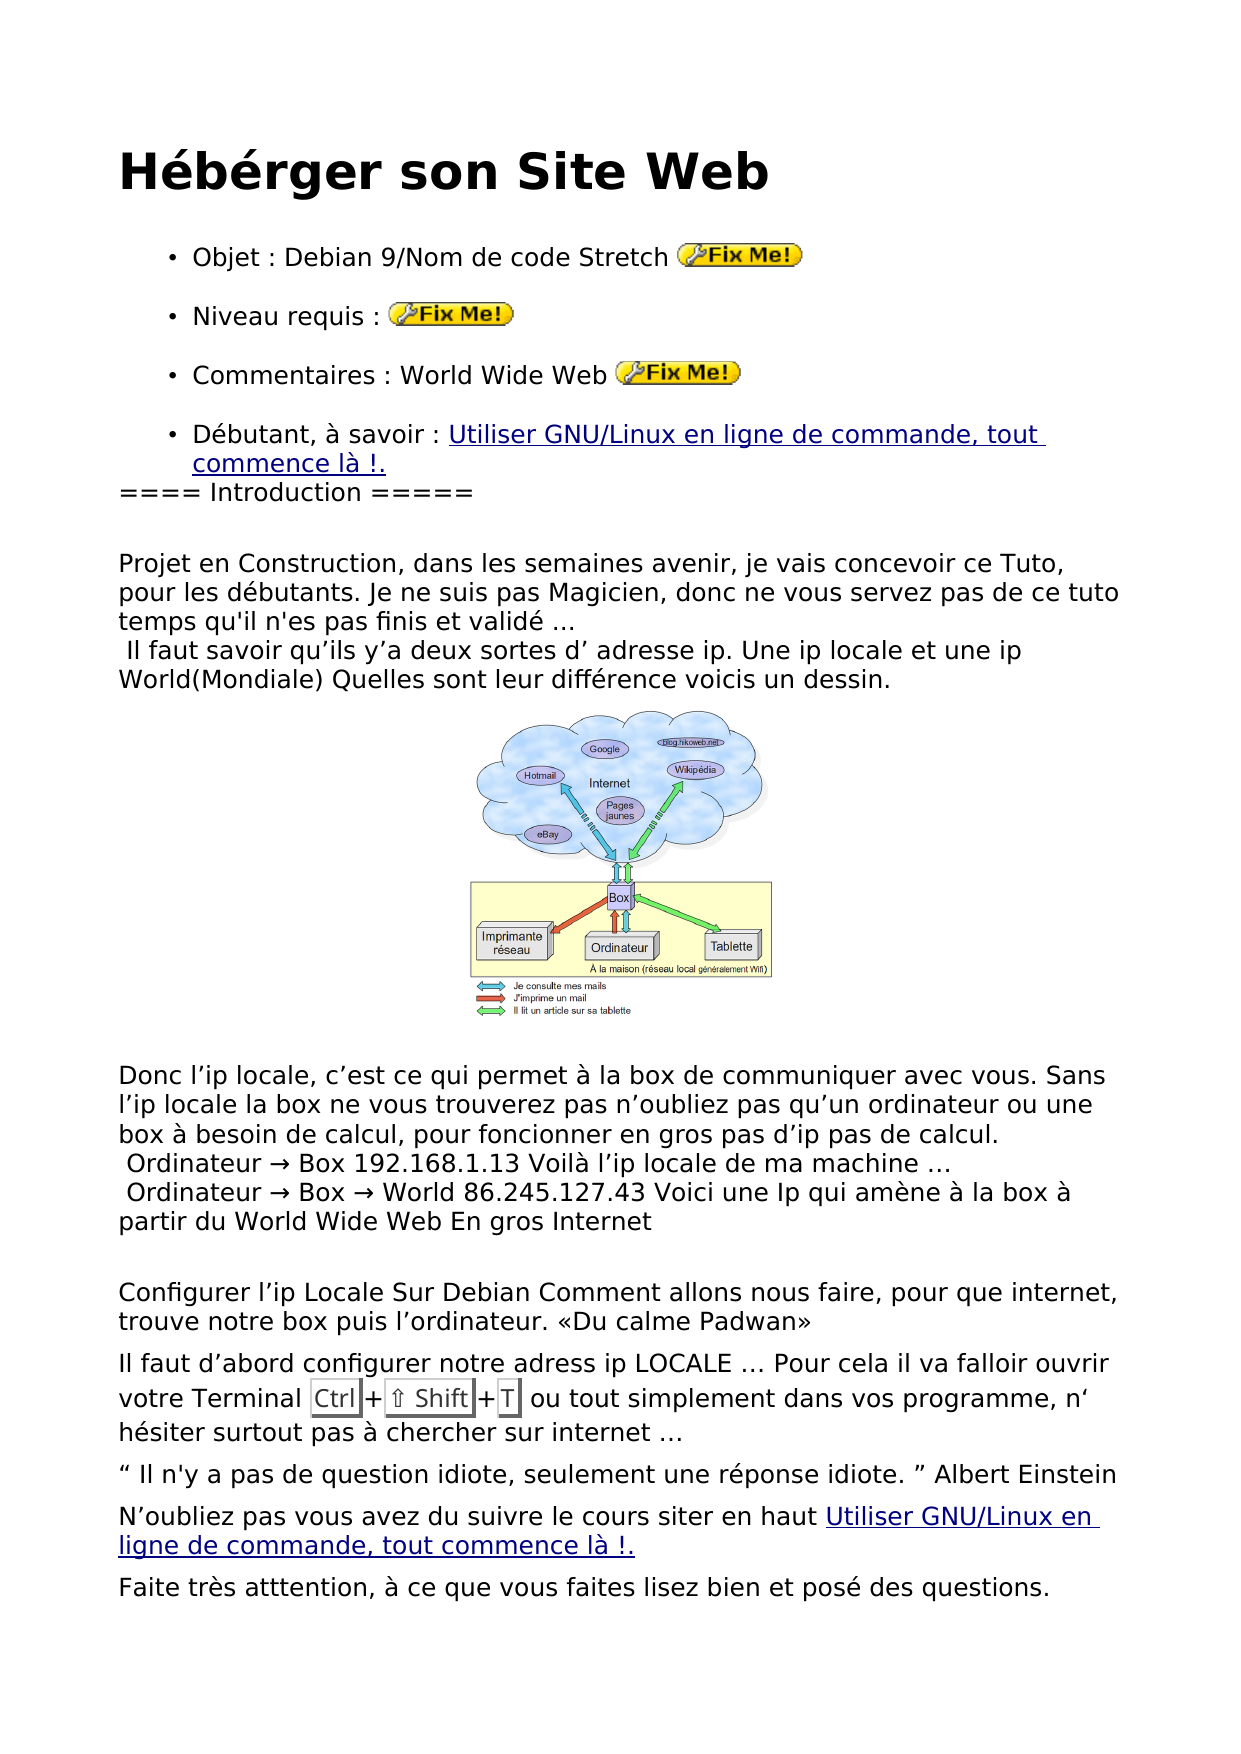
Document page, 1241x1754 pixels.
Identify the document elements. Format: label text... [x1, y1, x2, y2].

text Donc l’ip locale, c’est ce qui permet à la box de communiquer avec vous. Sans l’ip locale la box ne vous trouverez pas n’oubliez pas qu’un ordinateur ou une box à besoin de calcul, pour foncionner en gros pas d’ip pas de calcul. Ordinateur → Box 192.168.1.13 Voilà l’ip locale de ma machine … Ordinateur → Box → World 86.245.127.43 Voici une Ip qui amène à la box à partir du World Wide Web En gros Internet [118, 1062, 1122, 1266]
picture [388, 302, 514, 326]
text N’oubliez pas vous avez du suivre le cours siter en haut Utiliser GNU/Linux en ligne de commande, tout commence là !. [118, 1502, 1122, 1560]
text “ Il n'y a pas de question idiote, seulement une réponse idiote. ” Albert Einstein [118, 1460, 1122, 1489]
picture [463, 707, 777, 1020]
text ==== Introduction ===== [118, 478, 1122, 537]
subtitle Hébérger son Site Web [118, 143, 1122, 201]
text Projet en Construction, dans les semaines avenir, je vais concevoir ce Tuto, pour les débutants. Je ne suis pas Magicien, donc ne vous servez pas de ce tuto temps qu'il n'es pas finis et validé ... Il faut savoir qu’ils y’a deux sortes d’ adresse ip. Une ip locale et une ip World(Mondiale) Quelles sont leur différence voicis un dessin. [118, 549, 1122, 695]
list Commentaires : World Wide Web [177, 361, 1122, 390]
picture [677, 243, 803, 267]
text Configurer l’ip Locale Sur Debian Comment allons nous faire, pour que internet, trouve notre box puis l’ordinateur. «Du calme Padwan» [118, 1278, 1122, 1337]
list Niveau requis : [177, 302, 1122, 332]
text Faite très atttention, à ce que vous faites lisez bien et posé des questions. [118, 1573, 1122, 1602]
list Débutant, à savoir : Utiliser GNU/Linux en ligne de commande, tout commence là !. [177, 420, 1122, 478]
picture [615, 361, 741, 385]
list Objet : Debian 9/Nom de code Stretch [177, 243, 1122, 273]
text Il faut d’abord configurer notre adress ip LOCALE … Pour cela il va falloir ouvrir votre Terminal Ctrl+⇧ Shift+T ou tout simplement dans vos programme, n‘ hésiter surtout pas à chercher sur internet … [118, 1349, 1122, 1448]
